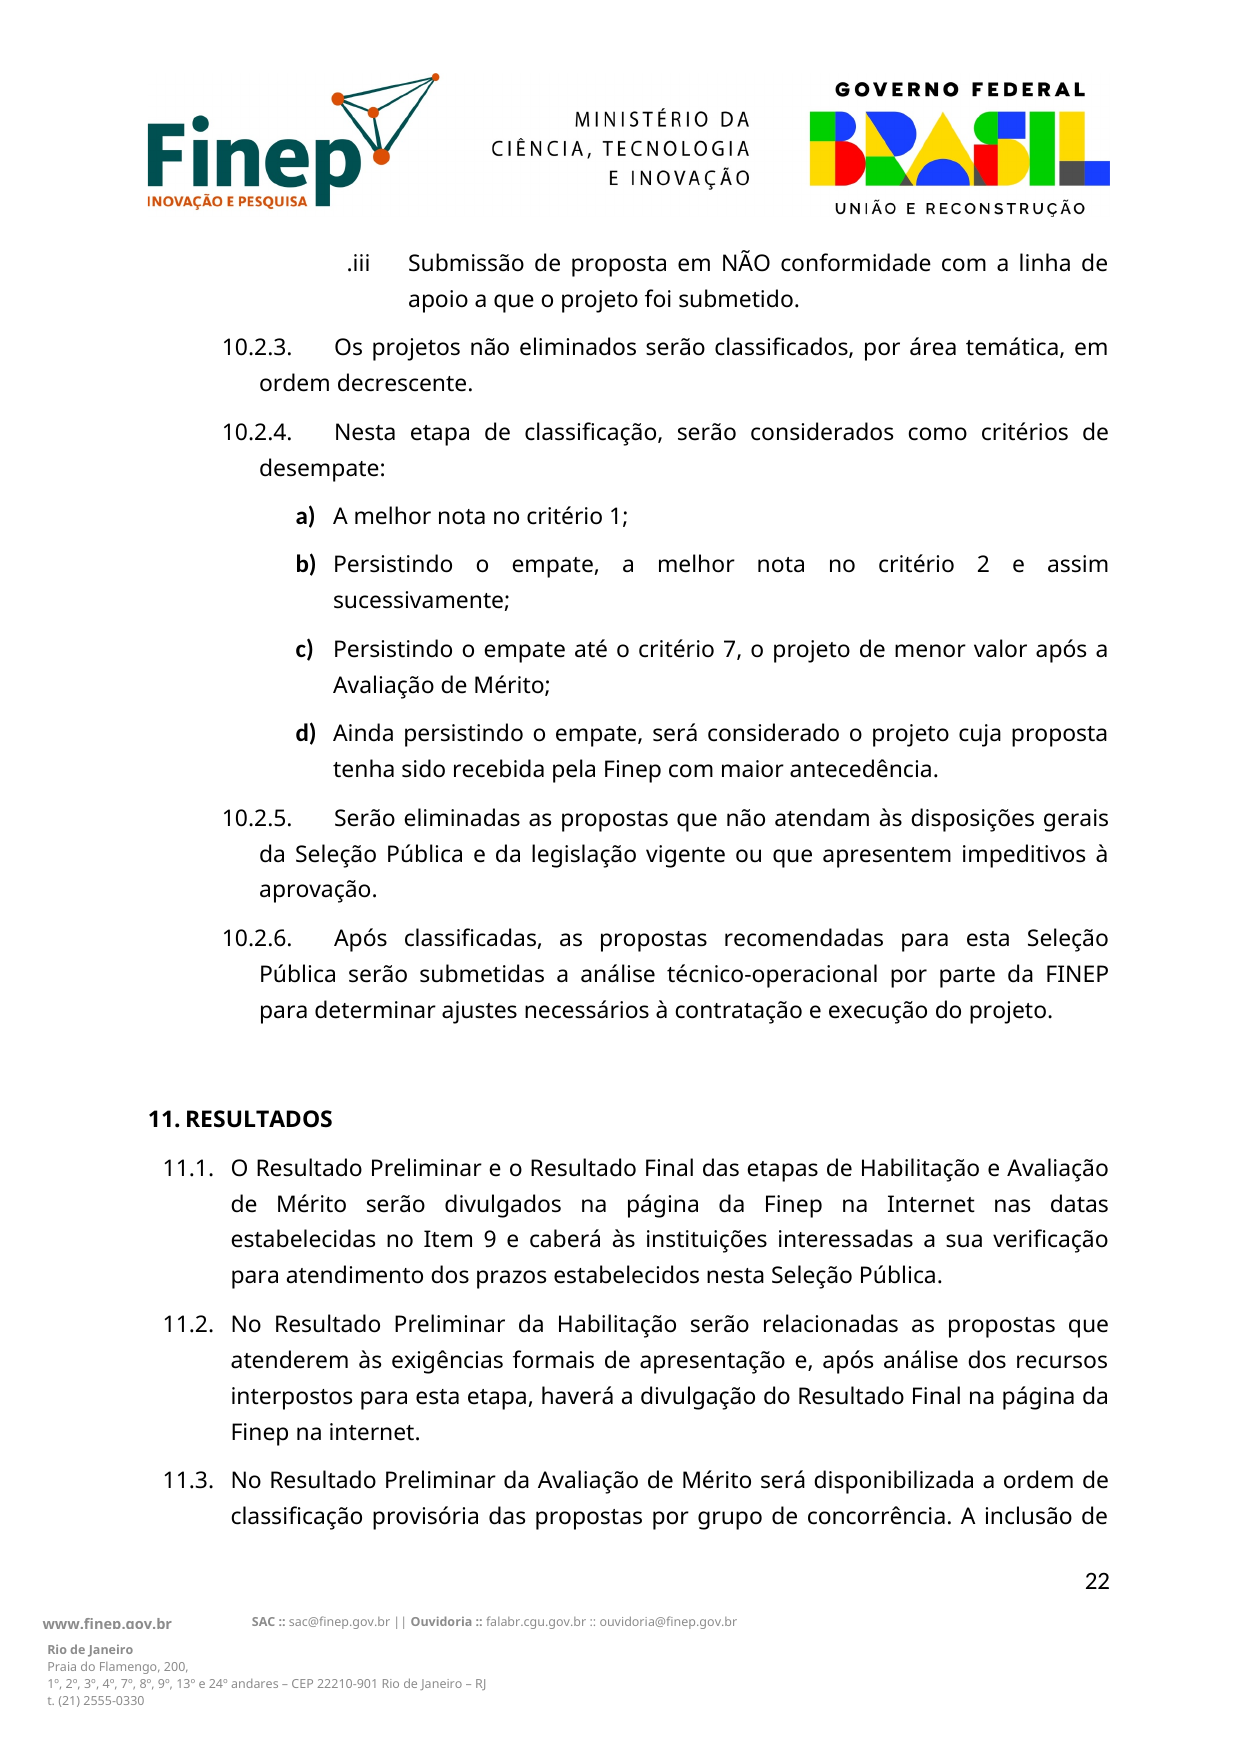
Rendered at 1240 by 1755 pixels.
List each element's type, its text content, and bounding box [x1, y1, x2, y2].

list Após classificadas, as propostas recomendadas para esta Seleção Pública serão submetidas a análise técnico-operacional por parte da FINEP para determinar ajustes necessários à contratação e execução do projeto. [222, 922, 1110, 1025]
list Persistindo o empate, a melhor nota no critério 2 e assim sucessivamente; [295, 548, 1110, 616]
list A melhor nota no critério 1; [295, 500, 1110, 531]
list No Resultado Preliminar da Habilitação serão relacionadas as propostas que atenderem às exigências formais de apresentação e, após análise dos recursos interpostos para esta etapa, haverá a divulgação do Resultado Final na página da Finep na internet. [162, 1308, 1110, 1447]
list Serão eliminadas as propostas que não atendam às disposições gerais da Seleção Pública e da legislação vigente ou que apresentem impeditivos à aprovação. [222, 802, 1110, 905]
list O Resultado Preliminar e o Resultado Final das etapas de Habilitação e Avaliação de Mérito serão divulgados na página da Finep na Internet nas datas estabelecidas no Item 9 e caberá às instituições interessadas a sua verificação para atendimento dos prazos estabelecidos nesta Seleção Pública. [162, 1152, 1110, 1291]
list Nesta etapa de classificação, serão considerados como critérios de desempate: [222, 416, 1110, 483]
list No Resultado Preliminar da Avaliação de Mérito será disponibilizada a ordem de classificação provisória das propostas por grupo de concorrência. A inclusão de [162, 1464, 1110, 1531]
list Submissão de proposta em NÃO conformidade com a linha de apoio a que o projeto foi submetido. [370, 247, 1110, 314]
list Persistindo o empate até o critério 7, o projeto de menor valor após a Avaliação de Mérito; [295, 633, 1110, 700]
list Os projetos não eliminados serão classificados, por área temática, em ordem decrescente. [222, 331, 1110, 398]
list Ainda persistindo o empate, será considerado o projeto cuja proposta tenha sido recebida pela Finep com maior antecedência. [295, 717, 1110, 784]
list RESULTADOS [148, 1103, 1110, 1134]
